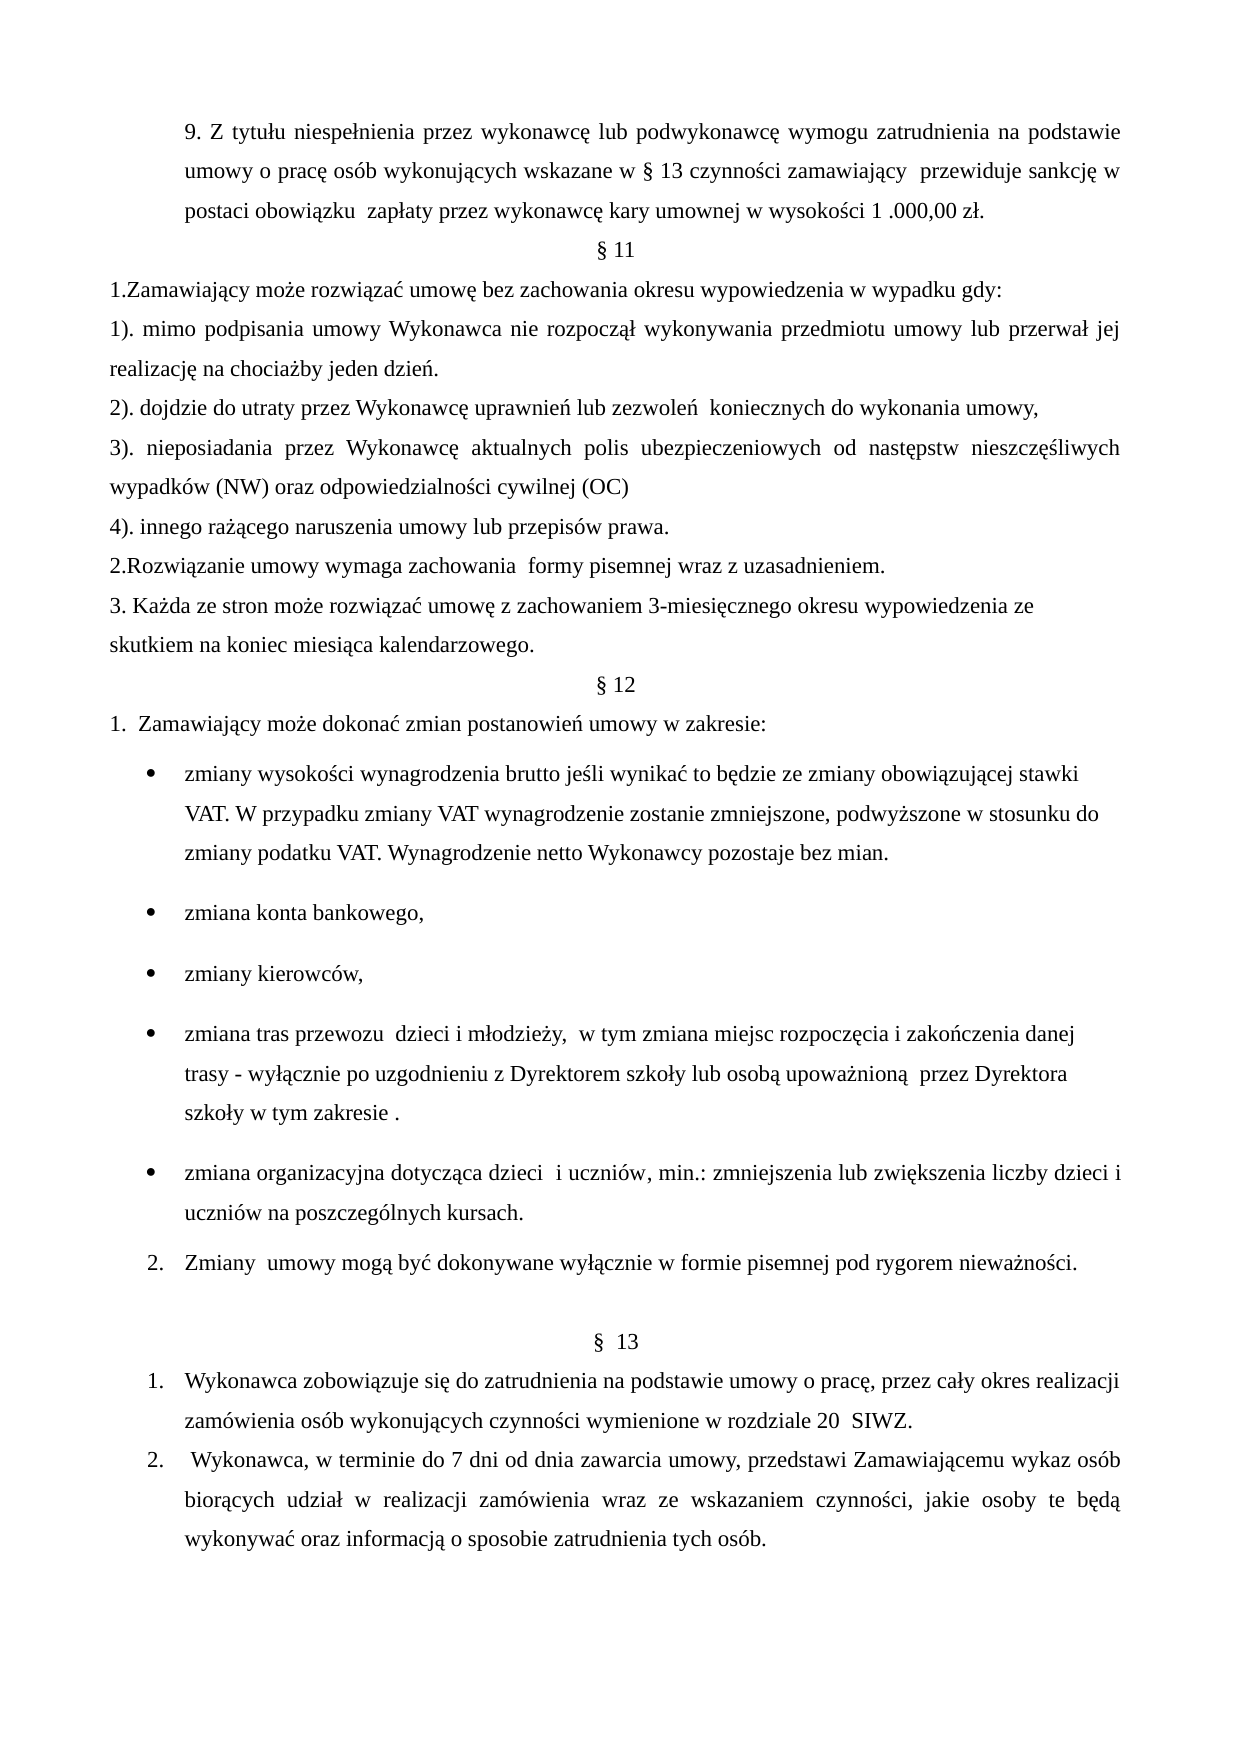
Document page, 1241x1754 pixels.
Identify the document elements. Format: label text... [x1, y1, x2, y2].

list Zmiany umowy mogą być dokonywane wyłącznie w formie pisemnej pod rygorem nieważności. [147, 1249, 1122, 1275]
text 1). mimo podpisania umowy Wykonawca nie rozpoczął wykonywania przedmiotu umowy lub przerwał jej realizację na chociażby jeden dzień. [109, 316, 1122, 381]
list zmiany wysokości wynagrodzenia brutto jeśli wynikać to będzie ze zmiany obowiązującej stawki VAT. W przypadku zmiany VAT wynagrodzenie zostanie zmniejszone, podwyższone w stosunku do zmiany podatku VAT. Wynagrodzenie netto Wykonawcy pozostaje bez mian. [147, 760, 1122, 866]
text 4). innego rażącego naruszenia umowy lub przepisów prawa. [109, 513, 1122, 539]
list Wykonawca zobowiązuje się do zatrudnienia na podstawie umowy o pracę, przez cały okres realizacji zamówienia osób wykonujących czynności wymienione w rozdziale 20 SIWZ. [147, 1367, 1122, 1433]
text 1. Zamawiający może dokonać zmian postanowień umowy w zakresie: [109, 710, 1122, 737]
text § 11 [109, 237, 1122, 263]
text 1.Zamawiający może rozwiązać umowę bez zachowania okresu wypowiedzenia w wypadku gdy: [109, 276, 1122, 302]
list zmiana organizacyjna dotycząca dzieci i uczniów, min.: zmniejszenia lub zwiększenia liczby dzieci i uczniów na poszczególnych kursach. [147, 1159, 1122, 1225]
list 9. Z tytułu niespełnienia przez wykonawcę lub podwykonawcę wymogu zatrudnienia na podstawie umowy o pracę osób wykonujących wskazane w § 13 czynności zamawiający przewiduje sankcję w postaci obowiązku zapłaty przez wykonawcę kary umownej w wysokości 1 .000,00 zł. [147, 118, 1122, 223]
list Wykonawca, w terminie do 7 dni od dnia zawarcia umowy, przedstawi Zamawiającemu wykaz osób biorących udział w realizacji zamówienia wraz ze wskazaniem czynności, jakie osoby te będą wykonywać oraz informacją o sposobie zatrudnienia tych osób. [147, 1446, 1122, 1551]
text § 12 [109, 671, 1122, 697]
text 2.Rozwiązanie umowy wymaga zachowania formy pisemnej wraz z uzasadnieniem. [109, 552, 1122, 579]
text 3). nieposiadania przez Wykonawcę aktualnych polis ubezpieczeniowych od następstw nieszczęśliwych wypadków (NW) oraz odpowiedzialności cywilnej (OC) [109, 434, 1122, 500]
text 3. Każda ze stron może rozwiązać umowę z zachowaniem 3-miesięcznego okresu wypowiedzenia ze skutkiem na koniec miesiąca kalendarzowego. [109, 592, 1122, 658]
list zmiana tras przewozu dzieci i młodzieży, w tym zmiana miejsc rozpoczęcia i zakończenia danej trasy - wyłącznie po uzgodnieniu z Dyrektorem szkoły lub osobą upoważnioną przez Dyrektora szkoły w tym zakresie . [147, 1020, 1122, 1125]
list zmiany kierowców, [147, 960, 1122, 986]
text § 13 [109, 1328, 1122, 1354]
list zmiana konta bankowego, [147, 899, 1122, 926]
text 2). dojdzie do utraty przez Wykonawcę uprawnień lub zezwoleń koniecznych do wykonania umowy, [109, 394, 1122, 421]
